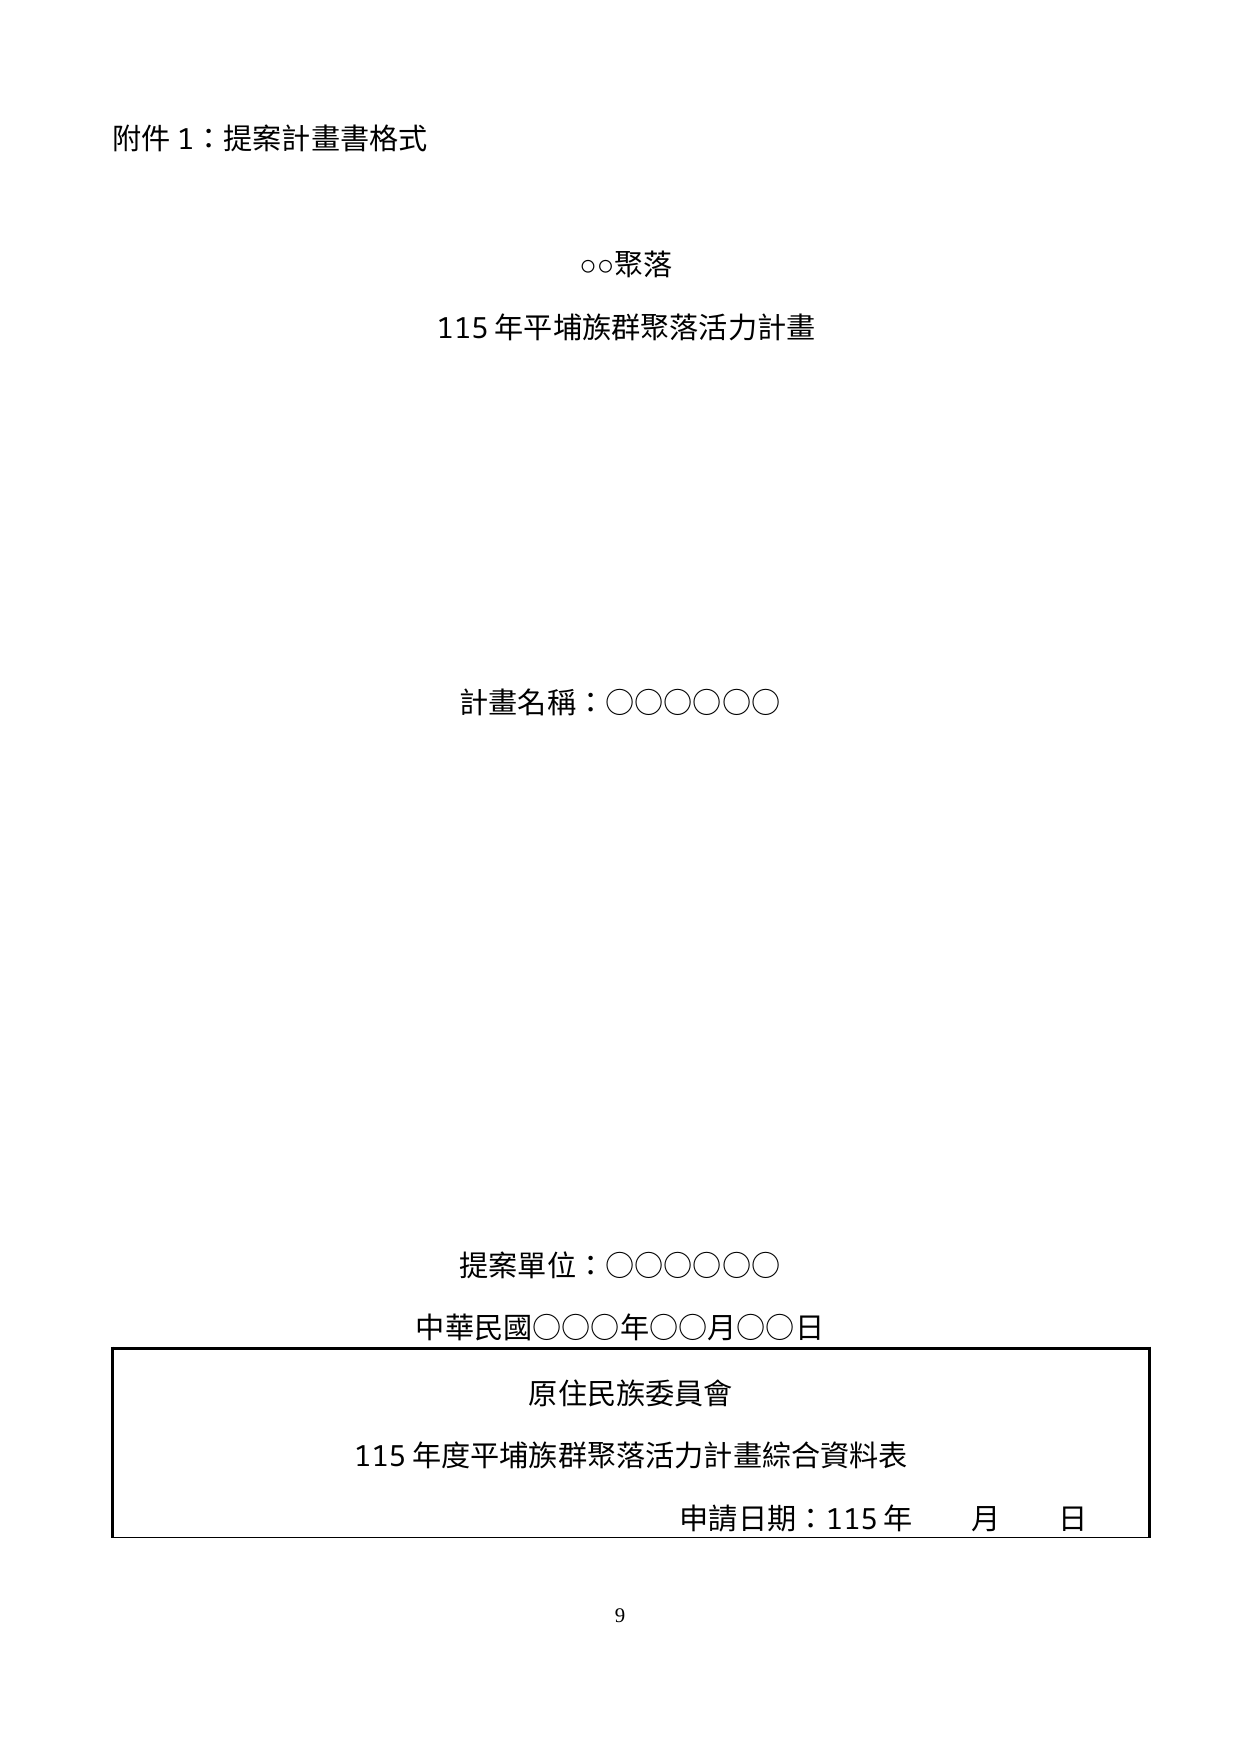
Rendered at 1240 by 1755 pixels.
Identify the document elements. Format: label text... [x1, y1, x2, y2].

text 提案單位：○○○○○○ [112, 1222, 1127, 1284]
table_header 原住民族委員會 115年度平埔族群聚落活力計畫綜合資料表 申請日期：115年 月 日 [114, 1350, 1148, 1537]
text 中華民國○○○年○○月○○日 [112, 1284, 1127, 1347]
text ○○聚落 [112, 221, 1139, 283]
text 附件1：提案計畫書格式 [112, 95, 1127, 158]
text 計畫名稱：○○○○○○ [112, 659, 1127, 722]
text 115年平埔族群聚落活力計畫 [112, 284, 1139, 346]
